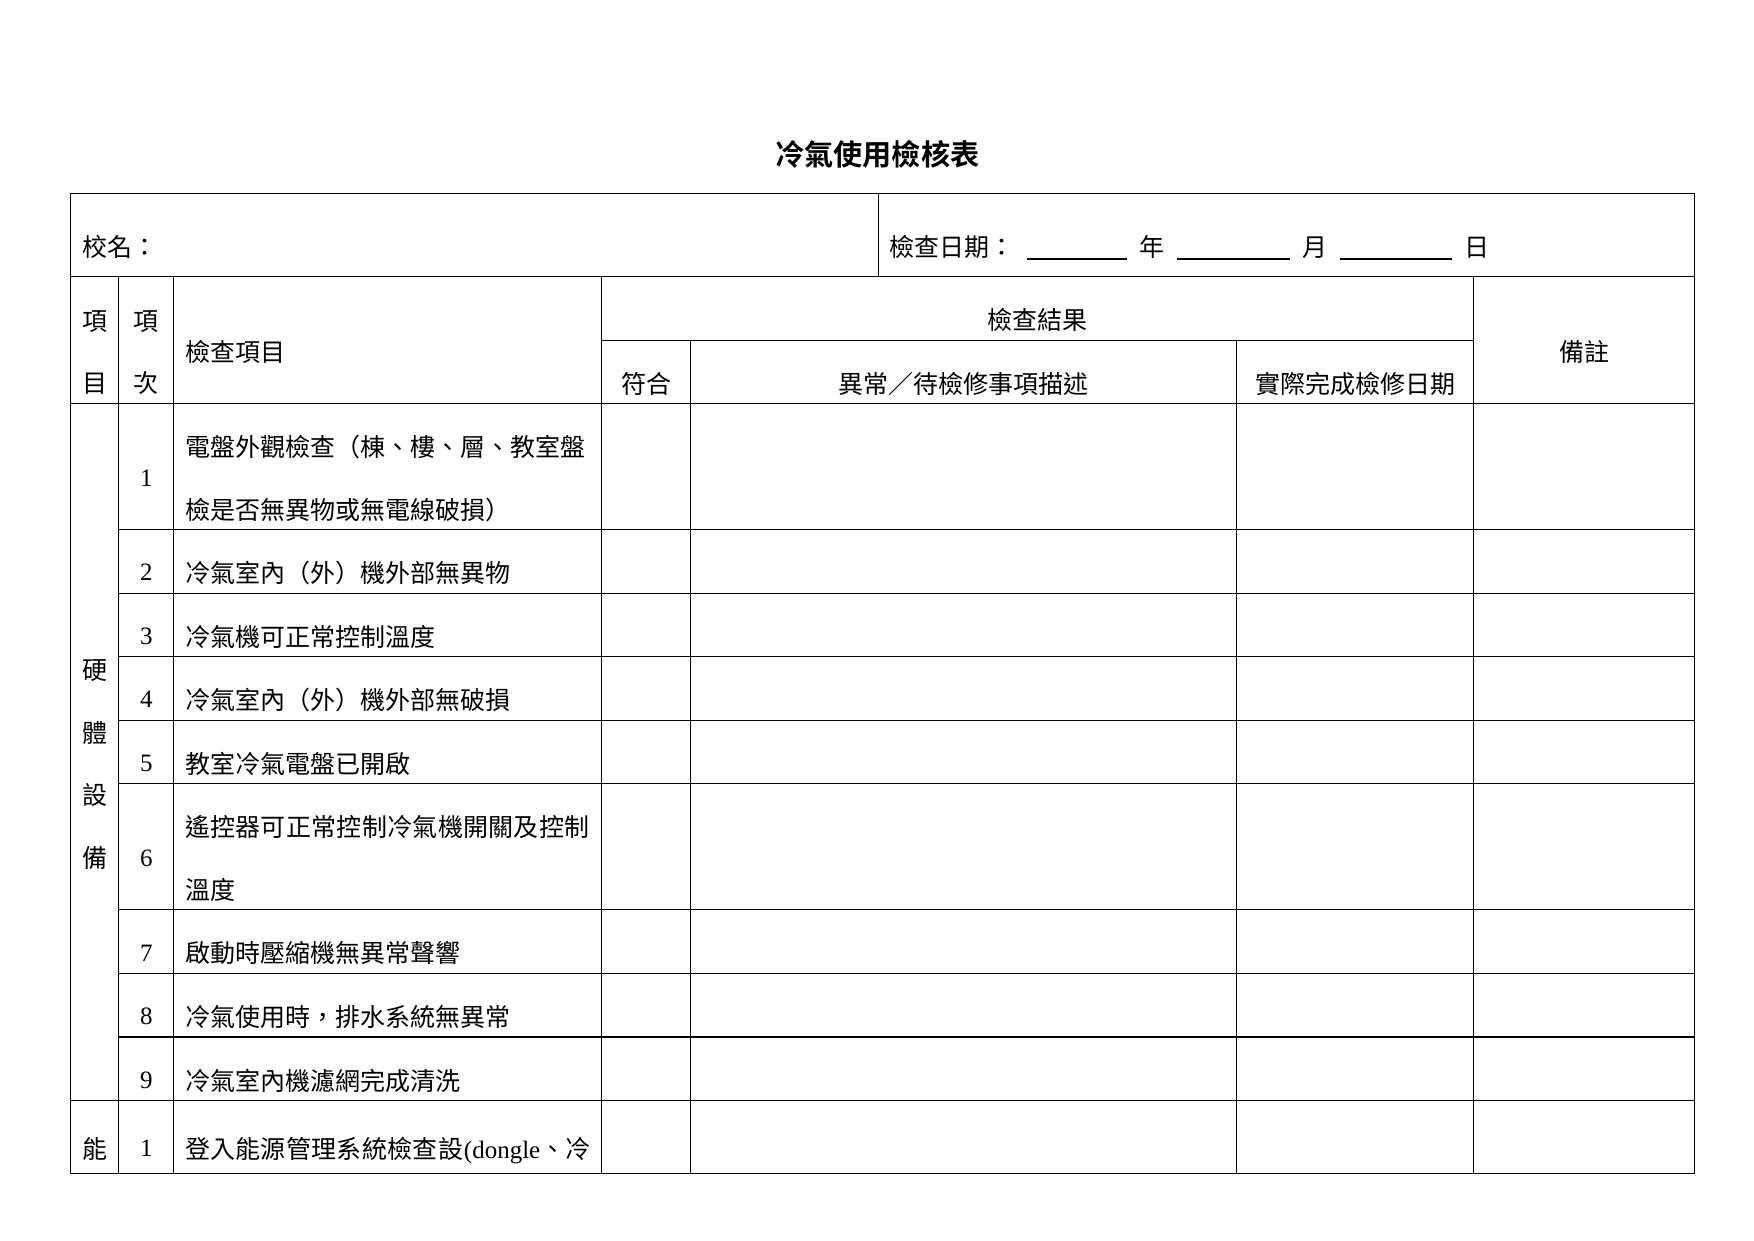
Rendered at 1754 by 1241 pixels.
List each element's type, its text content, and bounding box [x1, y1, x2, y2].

table_cell [602, 721, 690, 783]
table_cell 電盤外觀檢查（棟、樓、層、教室盤檢是否無異物或無電線破損） [174, 404, 601, 529]
table_cell [691, 721, 1236, 783]
table_cell [602, 910, 690, 973]
table_cell [1237, 530, 1473, 593]
table_cell 冷氣機可正常控制溫度 [174, 594, 601, 656]
table_cell [1237, 657, 1473, 720]
table_cell 2 [119, 530, 173, 593]
table_cell 檢查項目 [174, 277, 601, 403]
table_cell 9 [119, 1038, 173, 1100]
table_cell [602, 784, 690, 909]
table_cell [1474, 1101, 1694, 1172]
table_cell [602, 1038, 690, 1100]
table_cell 7 [119, 910, 173, 973]
table_cell [602, 594, 690, 656]
table_cell [1237, 974, 1473, 1036]
table_cell [1474, 910, 1694, 973]
table_cell 8 [119, 974, 173, 1036]
table_header 校名： [71, 194, 878, 276]
table_cell [691, 404, 1236, 529]
table_cell 實際完成檢修日期 [1237, 341, 1473, 403]
table_cell 1 [119, 404, 173, 529]
table_cell 冷氣室內（外）機外部無破損 [174, 657, 601, 720]
table_cell [691, 594, 1236, 656]
table_cell [691, 784, 1236, 909]
text 冷氣使用檢核表 [71, 111, 1683, 173]
table_cell 3 [119, 594, 173, 656]
table_cell [691, 1101, 1236, 1172]
table_cell 冷氣使用時，排水系統無異常 [174, 974, 601, 1036]
table_cell 教室冷氣電盤已開啟 [174, 721, 601, 783]
table_cell [1237, 1101, 1473, 1172]
table_cell [1474, 1038, 1694, 1100]
table_cell [691, 1038, 1236, 1100]
table_cell 符合 [602, 341, 690, 403]
table_cell [1237, 404, 1473, 529]
table_cell 備註 [1474, 277, 1694, 403]
table_cell [1237, 594, 1473, 656]
table_cell 檢查結果 [602, 277, 1473, 339]
table_cell 5 [119, 721, 173, 783]
table_cell [1237, 910, 1473, 973]
table_cell [691, 974, 1236, 1036]
table_cell [1474, 784, 1694, 909]
table_cell [602, 530, 690, 593]
table_cell [691, 657, 1236, 720]
table_cell [1237, 784, 1473, 909]
table_cell [1474, 974, 1694, 1036]
table_cell [1237, 721, 1473, 783]
table_cell 登入能源管理系統檢查設(dongle、冷 [174, 1101, 601, 1172]
table_cell 異常／待檢修事項描述 [691, 341, 1236, 403]
table_cell [602, 1101, 690, 1172]
table_cell 6 [119, 784, 173, 909]
table_cell [1474, 657, 1694, 720]
table_cell 4 [119, 657, 173, 720]
table_cell [1474, 404, 1694, 529]
table_cell 遙控器可正常控制冷氣機開關及控制溫度 [174, 784, 601, 909]
table_cell 冷氣室內（外）機外部無異物 [174, 530, 601, 593]
table_cell 項 目 [71, 277, 118, 403]
table_cell [602, 657, 690, 720]
table_cell [1474, 530, 1694, 593]
table_cell [691, 530, 1236, 593]
table_cell 冷氣室內機濾網完成清洗 [174, 1038, 601, 1100]
table_cell [1474, 721, 1694, 783]
table_cell [1237, 1038, 1473, 1100]
table_cell 硬體設備 [71, 404, 118, 1100]
table_cell 項 次 [119, 277, 173, 403]
table_cell 1 [119, 1101, 173, 1172]
table_cell [602, 974, 690, 1036]
table_cell [602, 404, 690, 529]
table_header 檢查日期： 年 月 日 [879, 194, 1694, 276]
table_cell 能 [71, 1101, 118, 1172]
table_cell [1474, 594, 1694, 656]
table_cell [691, 910, 1236, 973]
table_cell 啟動時壓縮機無異常聲響 [174, 910, 601, 973]
